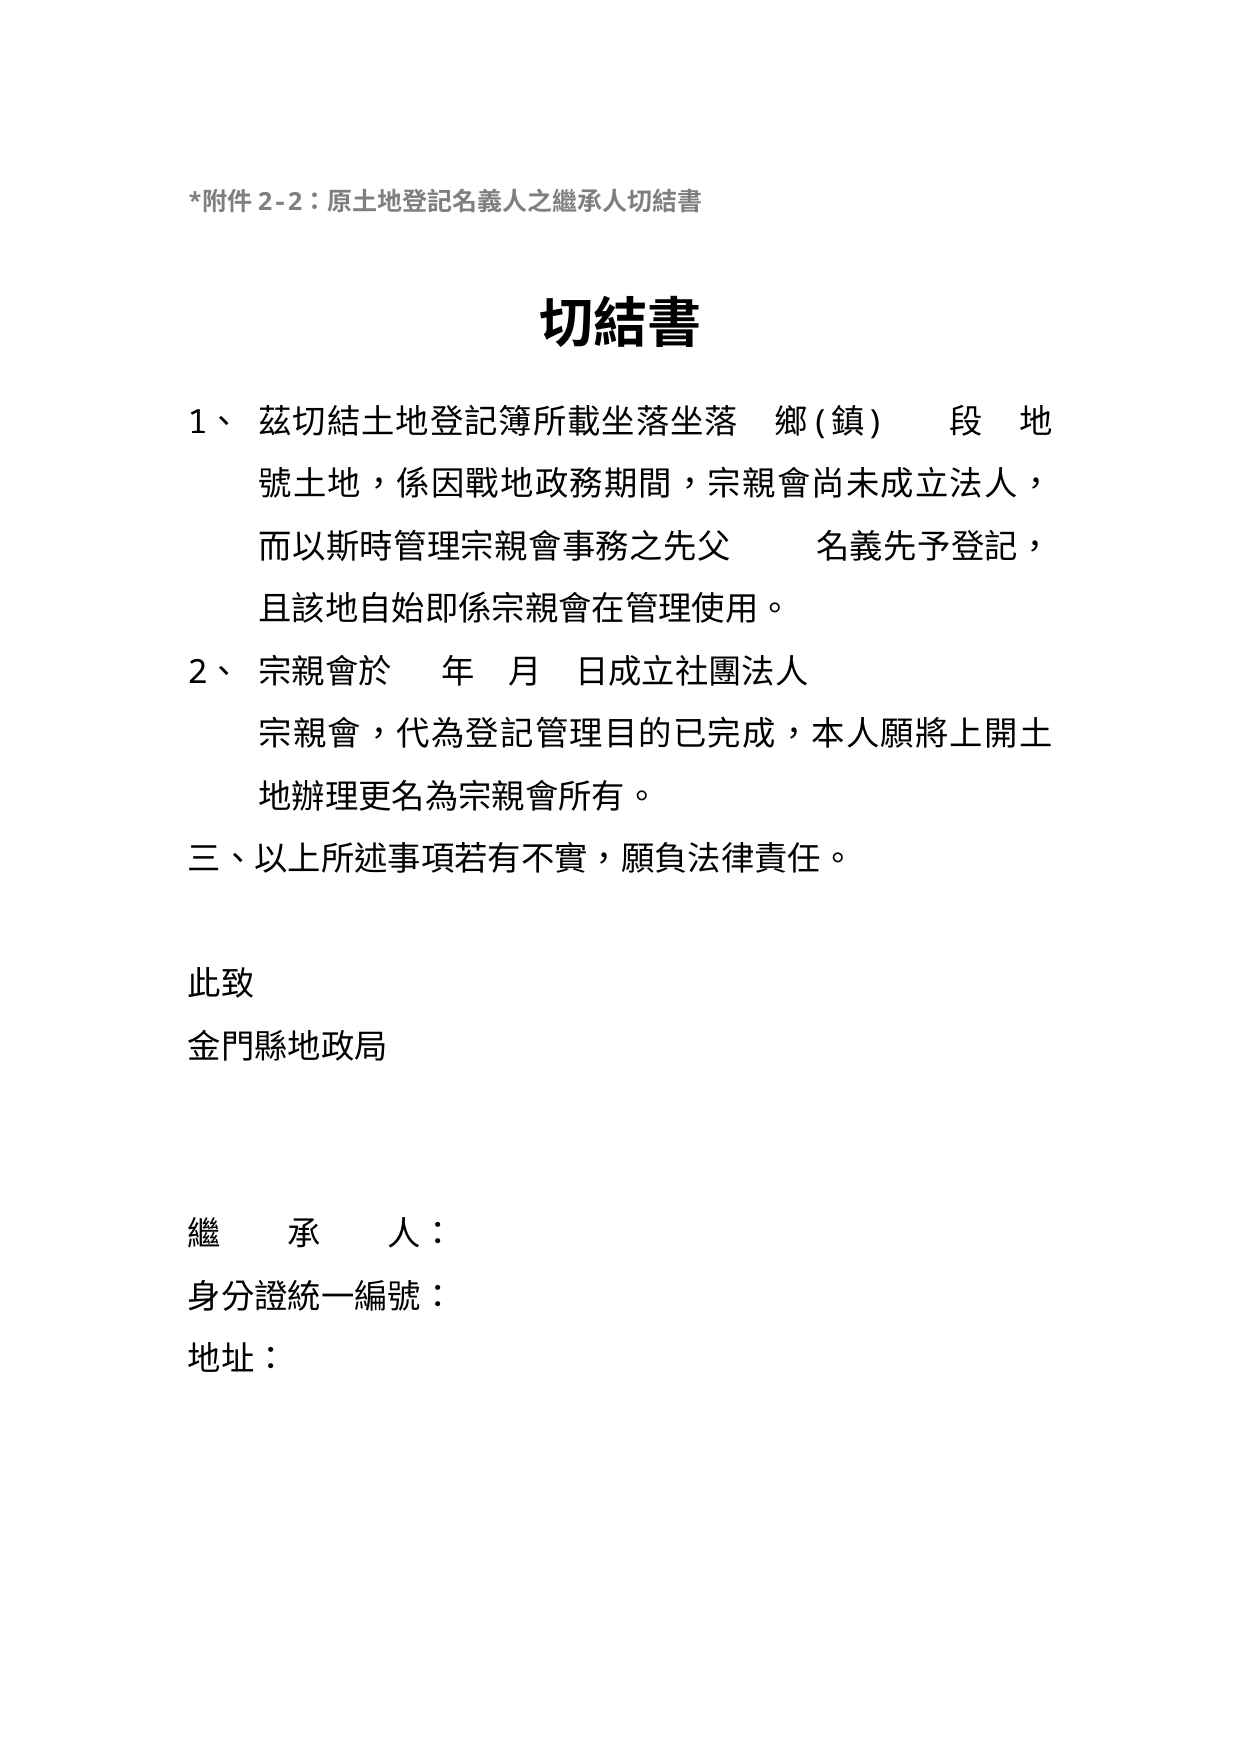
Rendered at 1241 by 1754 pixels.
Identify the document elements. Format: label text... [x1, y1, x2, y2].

subtitle 切結書 [187, 246, 1053, 371]
list 茲切結土地登記簿所載坐落坐落 鄉(鎮) 段 地號土地，係因戰地政務期間，宗親會尚未成立法人，而以斯時管理宗親會事務之先父 名義先予登記，且該地自始即係宗親會在管理使用。 [187, 377, 1053, 627]
text 此致 [187, 939, 1053, 1002]
text 身分證統一編號： [187, 1252, 1053, 1314]
text 三、以上所述事項若有不實，願負法律責任。 [187, 814, 1053, 877]
text *附件2-2：原土地登記名義人之繼承人切結書 [187, 158, 1053, 221]
text 金門縣地政局 [187, 1002, 1053, 1064]
text 繼 承 人： [187, 1189, 1053, 1252]
text 地址： [187, 1314, 1053, 1377]
text 宗親會，代為登記管理目的已完成，本人願將上開土地辦理更名為宗親會所有。 [258, 689, 1053, 814]
list 宗親會於 年 月 日成立社團法人 [187, 627, 1053, 689]
